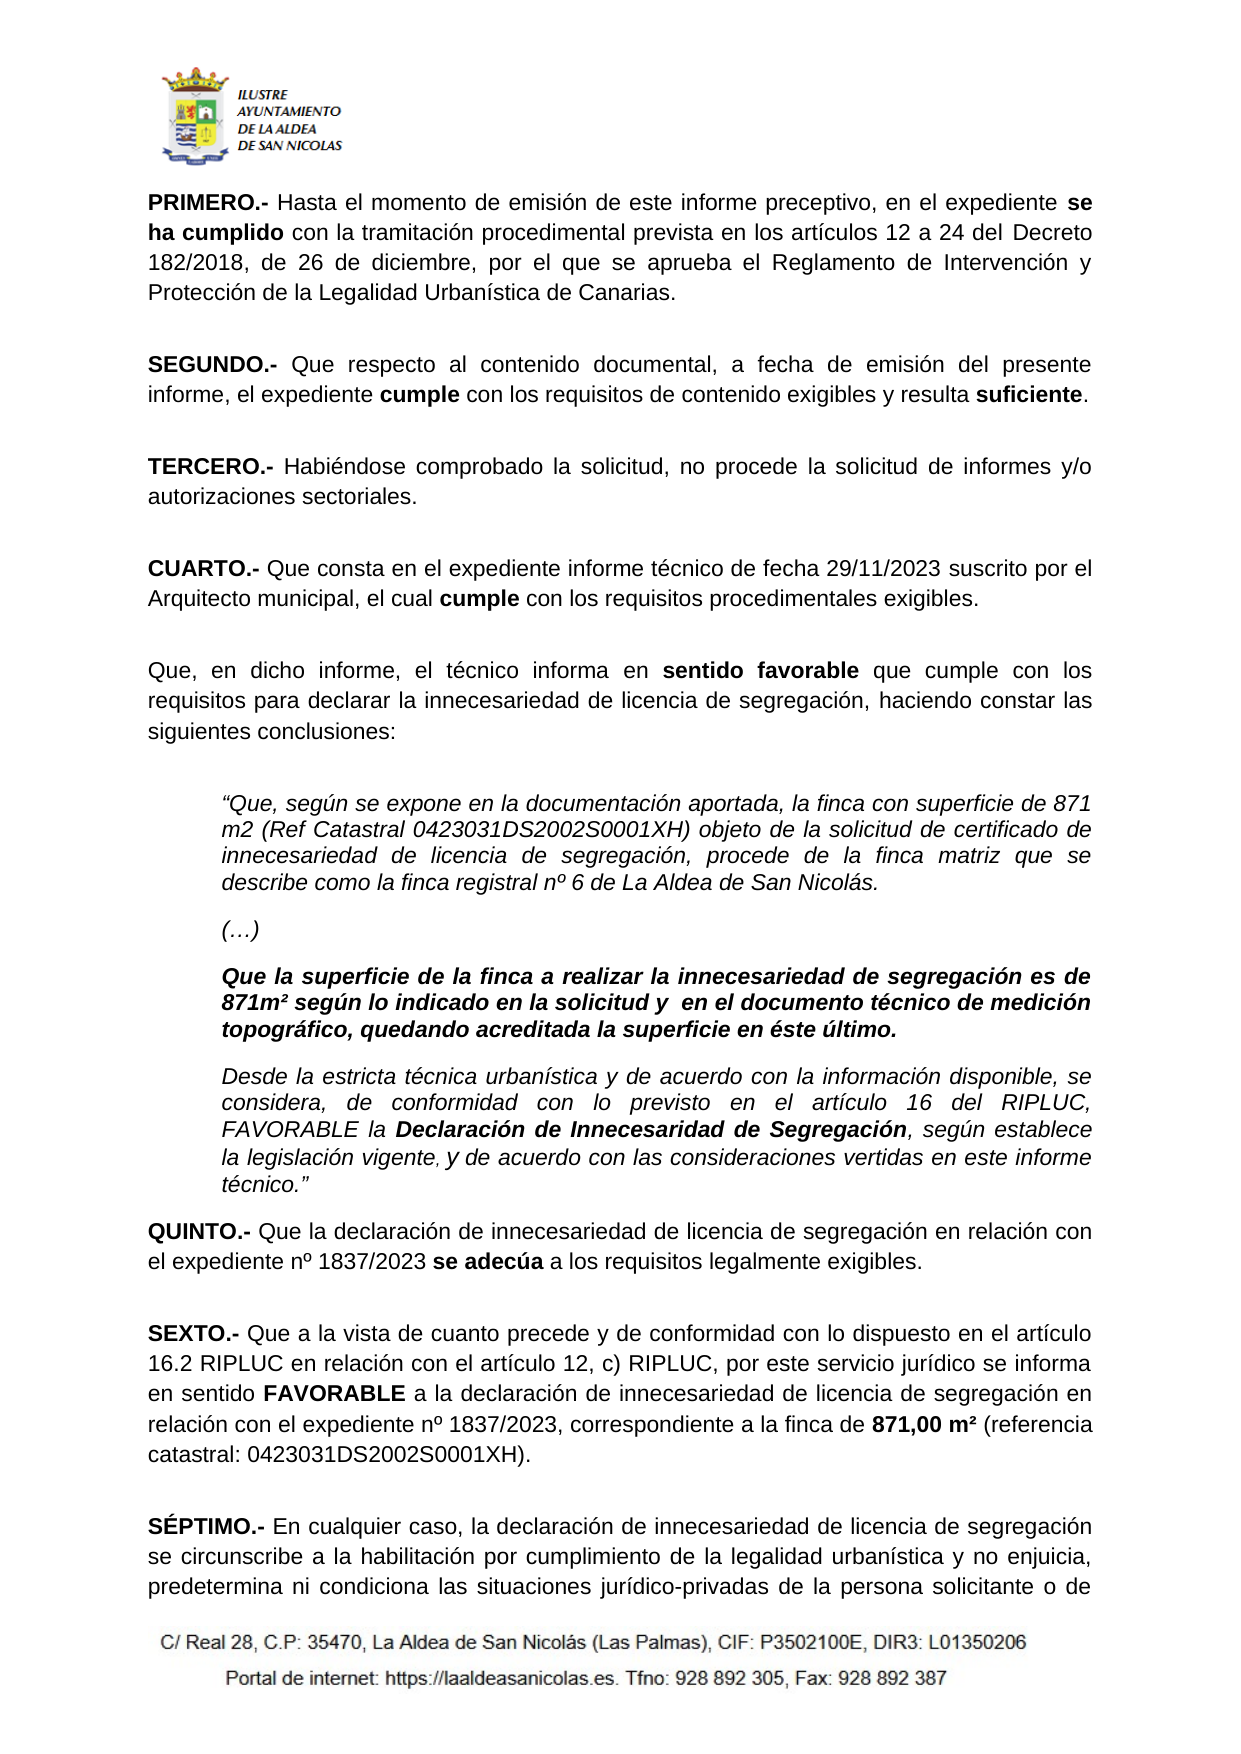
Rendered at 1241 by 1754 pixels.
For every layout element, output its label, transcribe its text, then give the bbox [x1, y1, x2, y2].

text “Que, según se expone en la documentación aportada, la finca con superficie de 871 m2 (Ref Catastral 0423031DS2002S0001XH) objeto de la solicitud de certificado de innecesariedad de licencia de segregación, procede de la finca matriz que se describe como la finca registral nº 6 de La Aldea de San Nicolás. [221, 789, 1093, 895]
text SEXTO.- Que a la vista de cuanto precede y de conformidad con lo dispuesto en el artículo 16.2 RIPLUC en relación con el artículo 12, c) RIPLUC, por este servicio jurídico se informa en sentido FAVORABLE a la declaración de innecesariedad de licencia de segregación en relación con el expediente nº 1837/2023, correspondiente a la finca de 871,00 m² (referencia catastral: 0423031DS2002S0001XH). [148, 1320, 1093, 1467]
picture [148, 59, 358, 173]
text (…) [221, 916, 1093, 942]
text Que la superficie de la finca a realizar la innecesariedad de segregación es de 871m² según lo indicado en la solicitud y en el documento técnico de medición topográfico, quedando acreditada la superficie en éste último. [221, 963, 1093, 1042]
text QUINTO.- Que la declaración de innecesariedad de licencia de segregación en relación con el expediente nº 1837/2023 se adecúa a los requisitos legalmente exigibles. [148, 1218, 1093, 1274]
text TERCERO.- Habiéndose comprobado la solicitud, no procede la solicitud de informes y/o autorizaciones sectoriales. [148, 453, 1093, 509]
picture [148, 1626, 1034, 1694]
text PRIMERO.- Hasta el momento de emisión de este informe preceptivo, en el expediente se ha cumplido con la tramitación procedimental prevista en los artículos 12 a 24 del Decreto 182/2018, de 26 de diciembre, por el que se aprueba el Reglamento de Intervención y Protección de la Legalidad Urbanística de Canarias. [148, 188, 1093, 305]
text Desde la estricta técnica urbanística y de acuerdo con la información disponible, se considera, de conformidad con lo previsto en el artículo 16 del RIPLUC, FAVORABLE la Declaración de Innecesaridad de Segregación, según establece la legislación vigente, y de acuerdo con las consideraciones vertidas en este informe técnico.” [221, 1063, 1093, 1197]
text SEGUNDO.- Que respecto al contenido documental, a fecha de emisión del presente informe, el expediente cumple con los requisitos de contenido exigibles y resulta suficiente. [148, 351, 1093, 407]
text CUARTO.- Que consta en el expediente informe técnico de fecha 29/11/2023 suscrito por el Arquitecto municipal, el cual cumple con los requisitos procedimentales exigibles. [148, 555, 1093, 612]
text SÉPTIMO.- En cualquier caso, la declaración de innecesariedad de licencia de segregación se circunscribe a la habilitación por cumplimiento de la legalidad urbanística y no enjuicia, predetermina ni condiciona las situaciones jurídico-privadas de la persona solicitante o de [148, 1513, 1093, 1599]
text Que, en dicho informe, el técnico informa en sentido favorable que cumple con los requisitos para declarar la innecesariedad de licencia de segregación, haciendo constar las siguientes conclusiones: [148, 657, 1093, 744]
